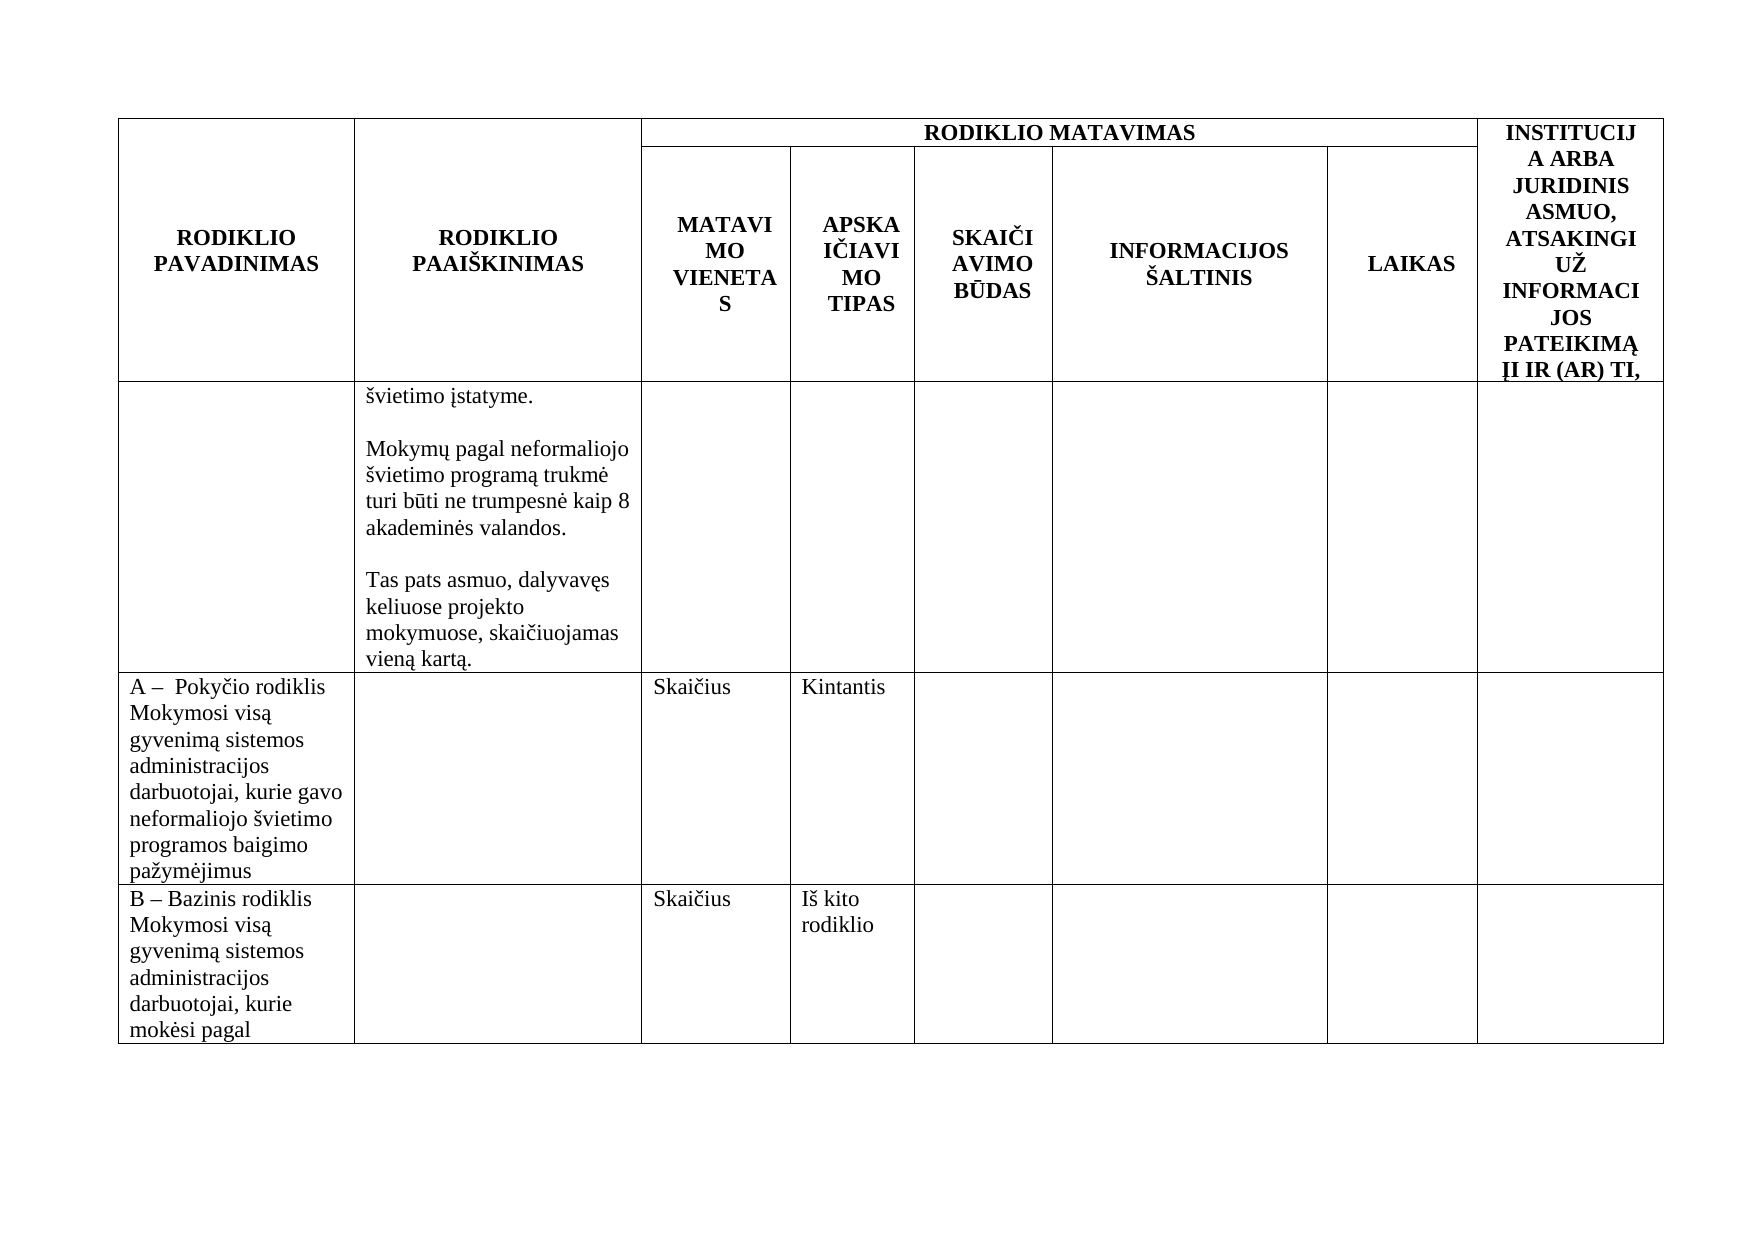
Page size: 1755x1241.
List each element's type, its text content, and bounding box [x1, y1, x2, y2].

table_cell [355, 885, 641, 1043]
table_cell [119, 382, 354, 672]
table_cell MATAVIMO VIENETAS [642, 147, 790, 381]
table_header RODIKLIO MATAVIMAS [642, 119, 1477, 146]
table_cell [791, 382, 914, 672]
table_cell Kintantis [791, 673, 914, 884]
table_cell [915, 382, 1052, 672]
table_cell [1053, 382, 1327, 672]
table_cell švietimo įstatyme. Mokymų pagal neformaliojo švietimo programą trukmė turi būti ne trumpesnė kaip 8 akademinės valandos. Tas pats asmuo, dalyvavęs keliuose projekto mokymuose, skaičiuojamas vieną kartą. [355, 382, 641, 672]
table_cell [1328, 382, 1477, 672]
table_cell Skaičius [642, 673, 790, 884]
table_cell Iš kito rodiklio [791, 885, 914, 1043]
table_cell [1053, 885, 1327, 1043]
table_cell [1328, 885, 1477, 1043]
table_header RODIKLIO PAVADINIMAS [119, 119, 354, 381]
table_cell [642, 382, 790, 672]
table_cell [915, 885, 1052, 1043]
table_cell A – Pokyčio rodiklis Mokymosi visą gyvenimą sistemos administracijos darbuotojai, kurie gavo neformaliojo švietimo programos baigimo pažymėjimus [119, 673, 354, 884]
table_cell INFORMACIJOS ŠALTINIS [1053, 147, 1327, 381]
table_cell APSKAIČIAVIMO TIPAS [791, 147, 914, 381]
table_cell LAIKAS [1328, 147, 1477, 381]
table_cell [355, 673, 641, 884]
table_cell [1478, 885, 1663, 1043]
table_header Institucija arba juridinis asmuo, atsakingi už informacijos pateikimą įI ir (ar) tI, ir (ar) vI [1478, 119, 1663, 381]
table_cell [1053, 673, 1327, 884]
table_cell [915, 673, 1052, 884]
table_cell [1328, 673, 1477, 884]
table_header RODIKLIO PAAIŠKINIMAS [355, 119, 641, 381]
table_cell Skaičius [642, 885, 790, 1043]
table_cell SKAIČIAVIMO BŪDAS [915, 147, 1052, 381]
table_cell [1478, 382, 1663, 672]
table_cell [1478, 673, 1663, 884]
table_cell B – Bazinis rodiklis Mokymosi visą gyvenimą sistemos administracijos darbuotojai, kurie mokėsi pagal [119, 885, 354, 1043]
